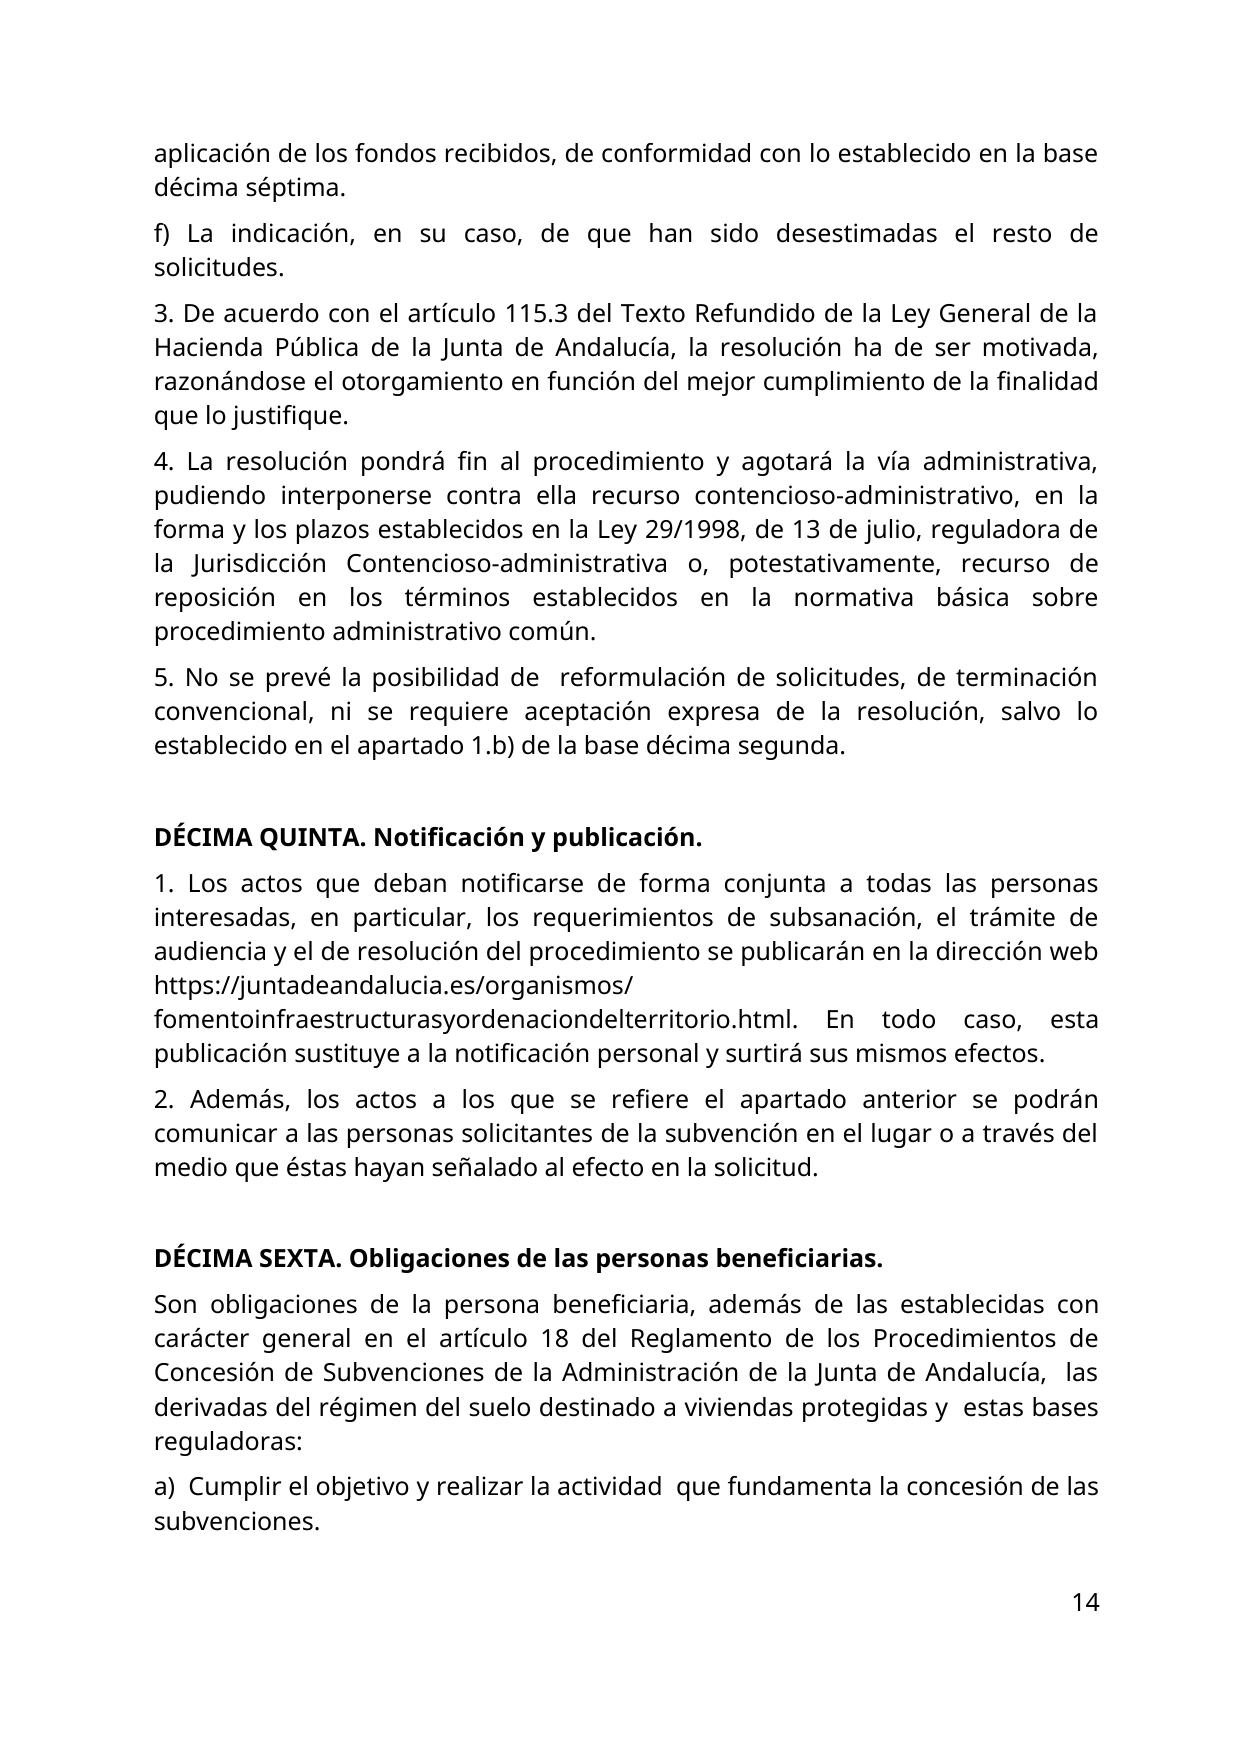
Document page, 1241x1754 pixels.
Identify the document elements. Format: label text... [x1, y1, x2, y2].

text 4. La resolución pondrá fin al procedimiento y agotará la vía administrativa, pudiendo interponerse contra ella recurso contencioso-administrativo, en la forma y los plazos establecidos en la Ley 29/1998, de 13 de julio, reguladora de la Jurisdicción Contencioso-administrativa o, potestativamente, recurso de reposición en los términos establecidos en la normativa básica sobre procedimiento administrativo común. [153, 443, 1100, 648]
text Son obligaciones de la persona beneficiaria, además de las establecidas con carácter general en el artículo 18 del Reglamento de los Procedimientos de Concesión de Subvenciones de la Administración de la Junta de Andalucía, las derivadas del régimen del suelo destinado a viviendas protegidas y estas bases reguladoras: [153, 1287, 1100, 1457]
text DÉCIMA SEXTA. Obligaciones de las personas beneficiarias. [153, 1241, 1100, 1275]
text 1. Los actos que deban notificarse de forma conjunta a todas las personas interesadas, en particular, los requerimientos de subsanación, el trámite de audiencia y el de resolución del procedimiento se publicarán en la dirección web https://juntadeandalucia.es/organismos/ fomentoinfraestructurasyordenaciondelterritorio.html. En todo caso, esta publicación sustituye a la notificación personal y surtirá sus mismos efectos. [153, 865, 1100, 1069]
text aplicación de los fondos recibidos, de conformidad con lo establecido en la base décima séptima. [153, 136, 1100, 204]
text 2. Además, los actos a los que se refiere el apartado anterior se podrán comunicar a las personas solicitantes de la subvención en el lugar o a través del medio que éstas hayan señalado al efecto en la solicitud. [153, 1081, 1100, 1183]
text DÉCIMA QUINTA. Notificación y publicación. [153, 819, 1100, 853]
text 3. De acuerdo con el artículo 115.3 del Texto Refundido de la Ley General de la Hacienda Pública de la Junta de Andalucía, la resolución ha de ser motivada, razonándose el otorgamiento en función del mejor cumplimiento de la finalidad que lo justifique. [153, 295, 1100, 432]
text f) La indicación, en su caso, de que han sido desestimadas el resto de solicitudes. [153, 216, 1100, 284]
text a) Cumplir el objetivo y realizar la actividad que fundamenta la concesión de las subvenciones. [153, 1469, 1100, 1537]
text 5. No se prevé la posibilidad de reformulación de solicitudes, de terminación convencional, ni se requiere aceptación expresa de la resolución, salvo lo establecido en el apartado 1.b) de la base décima segunda. [153, 659, 1100, 762]
